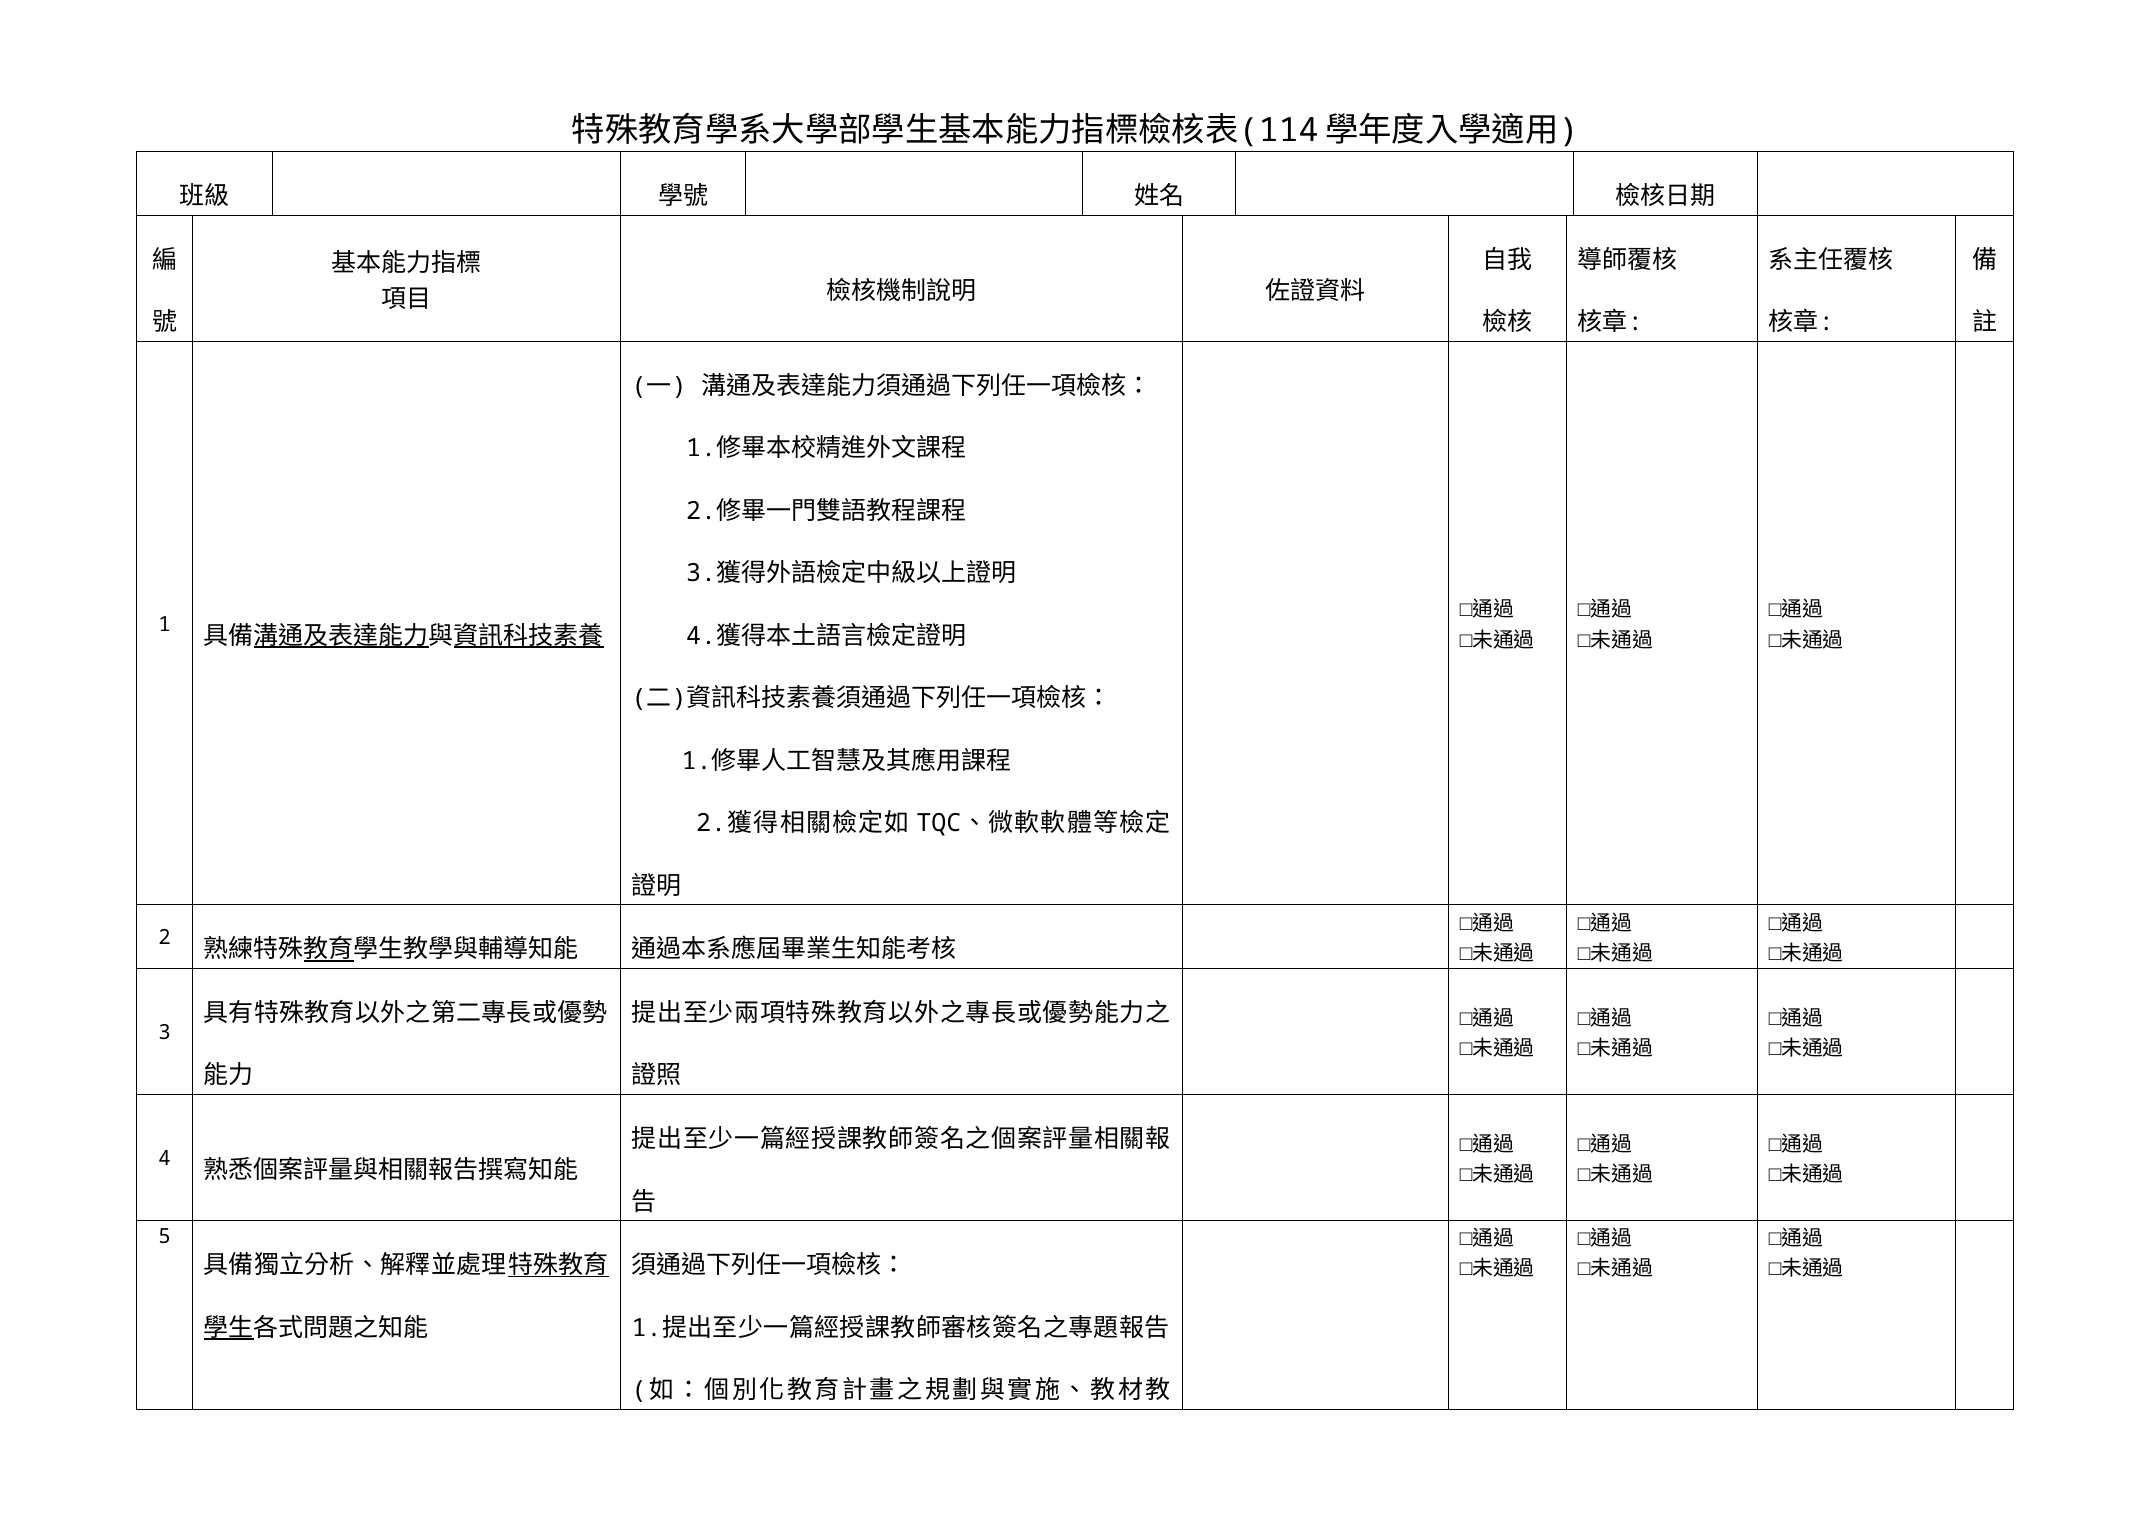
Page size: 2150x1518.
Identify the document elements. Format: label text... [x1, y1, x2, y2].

table_header 檢核日期 [1574, 152, 1757, 215]
table_header [1236, 152, 1573, 215]
table_cell 須通過下列任一項檢核： 1.提出至少一篇經授課教師審核簽名之專題報告(如：個別化教育計畫之規劃與實施、教材教 [621, 1221, 1182, 1408]
table_cell 備註 [1956, 216, 2013, 341]
table_cell □通過 □未通過 [1567, 1221, 1757, 1408]
table_cell [1183, 969, 1448, 1094]
table_cell 提出至少兩項特殊教育以外之專長或優勢能力之證照 [621, 969, 1182, 1094]
table_cell 3 [137, 969, 192, 1094]
table_cell 具有特殊教育以外之第二專長或優勢能力 [193, 969, 620, 1094]
table_cell 系主任覆核 核章: [1758, 216, 1955, 341]
table_cell 導師覆核 核章: [1567, 216, 1757, 341]
table_cell 熟悉個案評量與相關報告撰寫知能 [193, 1095, 620, 1220]
table_cell 基本能力指標 項目 [193, 216, 620, 341]
table_cell 檢核機制說明 [621, 216, 1182, 341]
table_cell [1956, 905, 2013, 968]
table_cell 具備溝通及表達能力與資訊科技素養 [193, 342, 620, 904]
table_cell □通過 □未通過 [1758, 342, 1955, 904]
table_cell 熟練特殊教育學生教學與輔導知能 [193, 905, 620, 968]
table_cell □通過 □未通過 [1567, 342, 1757, 904]
table_cell □通過 □未通過 [1567, 1095, 1757, 1220]
table_cell □通過 □未通過 [1758, 1221, 1955, 1408]
table_cell 1 [137, 342, 192, 904]
table_header 學號 [621, 152, 745, 215]
table_cell □通過 □未通過 [1567, 969, 1757, 1094]
text 特殊教育學系大學部學生基本能力指標檢核表(114學年度入學適用) [75, 103, 2075, 151]
table_cell [1956, 1095, 2013, 1220]
table_cell [1183, 905, 1448, 968]
table_cell □通過 □未通過 [1449, 1095, 1566, 1220]
table_cell 2 [137, 905, 192, 968]
table_cell □通過 □未通過 [1567, 905, 1757, 968]
table_header 姓名 [1083, 152, 1235, 215]
table_cell □通過 □未通過 [1758, 905, 1955, 968]
table_cell 5 [137, 1221, 192, 1408]
table_header 班級 [137, 152, 272, 215]
table_cell [1183, 1221, 1448, 1408]
table_cell (一) 溝通及表達能力須通過下列任一項檢核： 1.修畢本校精進外文課程 2.修畢一門雙語教程課程 3.獲得外語檢定中級以上證明 4.獲得本土語言檢定證明 (二)資訊科技素養須通過下列任一項檢核： 1.修畢人工智慧及其應用課程 2.獲得相關檢定如TQC、微軟軟體等檢定證明 [621, 342, 1182, 904]
table_cell 提出至少一篇經授課教師簽名之個案評量相關報告 [621, 1095, 1182, 1220]
table_header [1758, 152, 2013, 215]
table_cell □通過 □未通過 [1758, 1095, 1955, 1220]
table_cell □通過 □未通過 [1449, 1221, 1566, 1408]
table_cell [1956, 1221, 2013, 1408]
table_cell □通過 □未通過 [1449, 342, 1566, 904]
table_cell □通過 □未通過 [1449, 969, 1566, 1094]
table_cell 具備獨立分析、解釋並處理特殊教育學生各式問題之知能 [193, 1221, 620, 1408]
table_header [273, 152, 620, 215]
table_cell 4 [137, 1095, 192, 1220]
table_cell □通過 □未通過 [1449, 905, 1566, 968]
table_header [746, 152, 1082, 215]
table_cell [1183, 342, 1448, 904]
table_cell 自我 檢核 [1449, 216, 1566, 341]
table_cell [1956, 969, 2013, 1094]
table_cell 編號 [137, 216, 192, 341]
table_cell □通過 □未通過 [1758, 969, 1955, 1094]
table_cell 通過本系應屆畢業生知能考核 [621, 905, 1182, 968]
table_cell [1956, 342, 2013, 904]
table_cell [1183, 1095, 1448, 1220]
table_cell 佐證資料 [1183, 216, 1448, 341]
